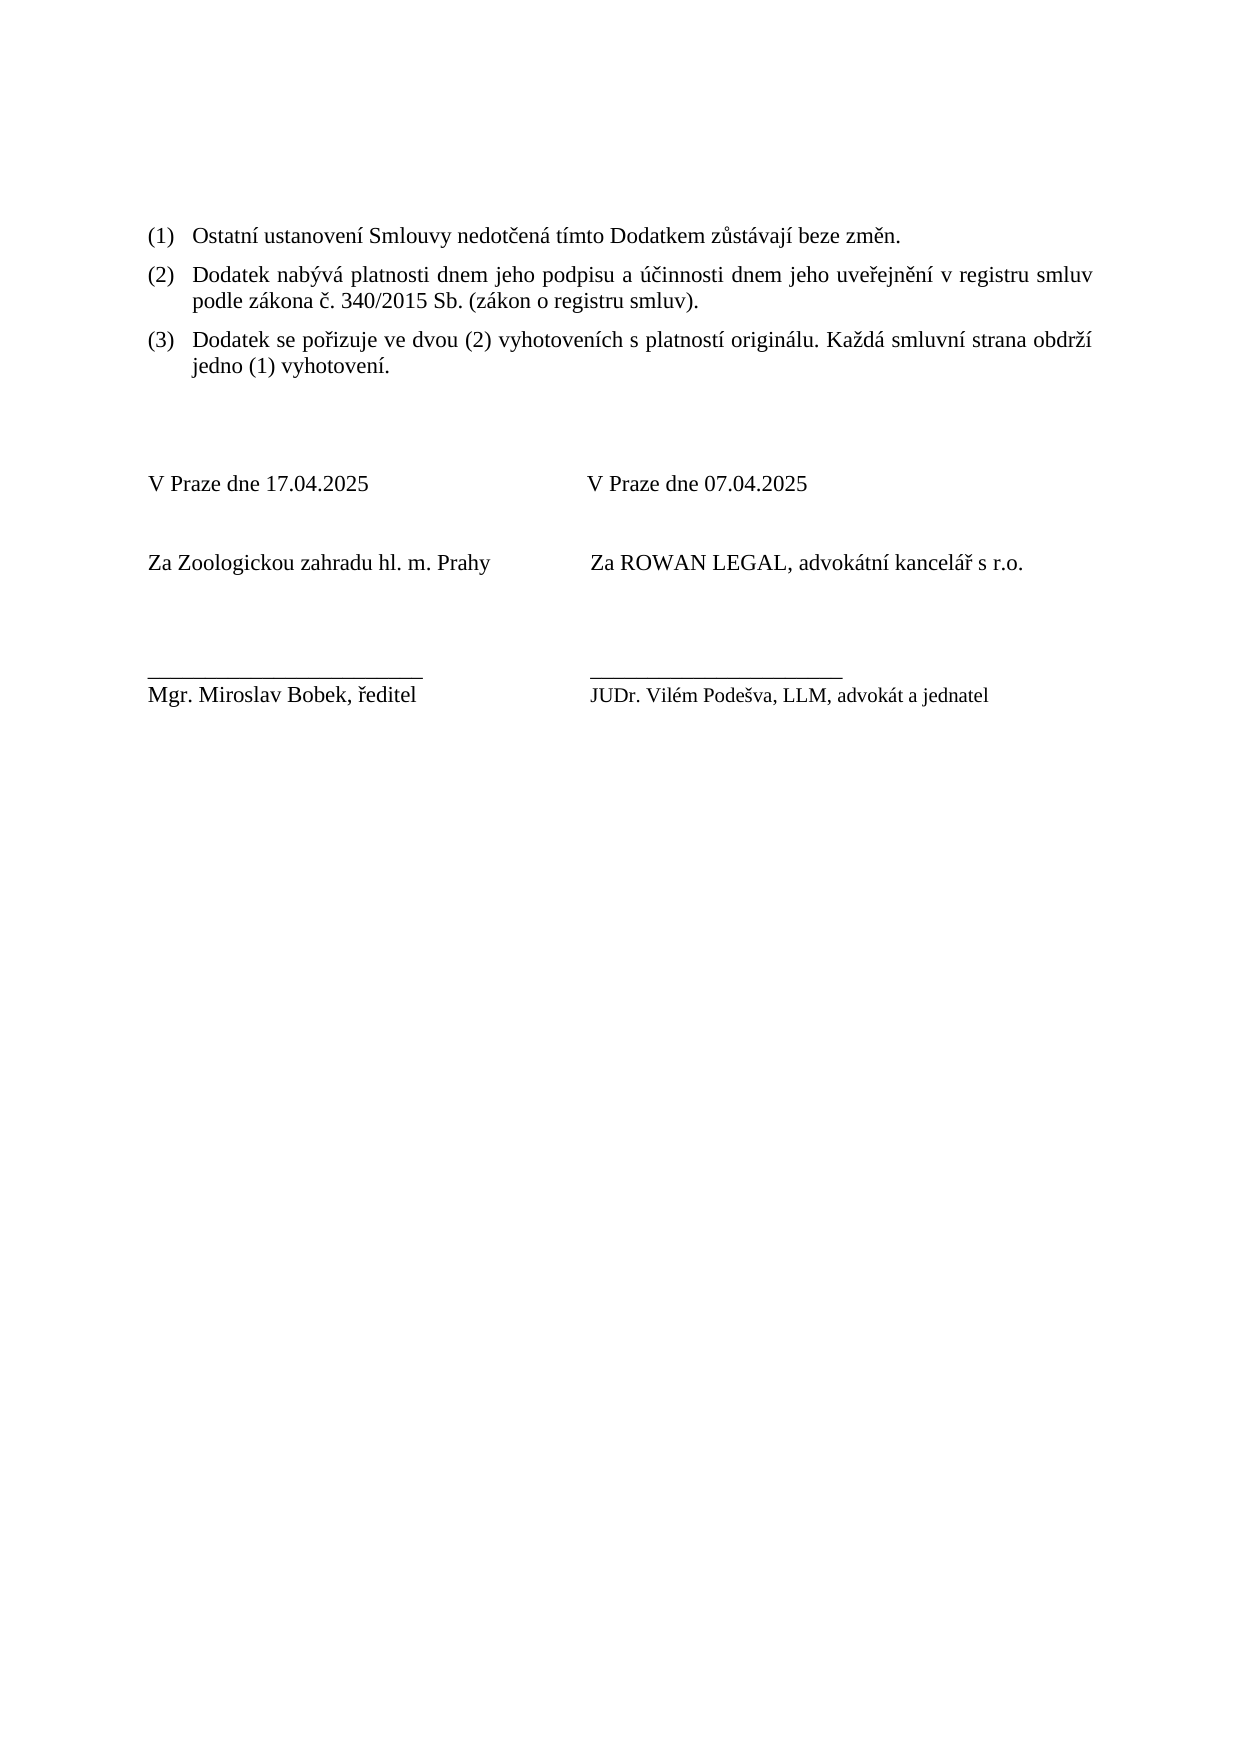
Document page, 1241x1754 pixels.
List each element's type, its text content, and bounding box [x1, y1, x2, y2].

table_header V Praze dne 07.04.2025 [576, 470, 907, 497]
table_cell [148, 497, 576, 523]
text Za Zoologickou zahradu hl. m. Prahy Za ROWAN LEGAL, advokátní kancelář s r.o. [148, 549, 1093, 576]
list Ostatní ustanovení Smlouvy nedotčená tímto Dodatkem zůstávají beze změn. [148, 222, 1093, 248]
table_cell [576, 497, 907, 523]
list Dodatek se pořizuje ve dvou (2) vyhotoveních s platností originálu. Každá smluvní strana obdrží jedno (1) vyhotovení. [148, 326, 1093, 379]
table_header V Praze dne 17.04.2025 [148, 470, 576, 497]
text Mgr. Miroslav Bobek, ředitel JUDr. Vilém Podešva, LLM, advokát a jednatel [148, 681, 1093, 707]
list Dodatek nabývá platnosti dnem jeho podpisu a účinnosti dnem jeho uveřejnění v registru smluv podle zákona č. 340/2015 Sb. (zákon o registru smluv). [148, 261, 1093, 313]
text ________________________ ______________________ [148, 655, 1093, 681]
